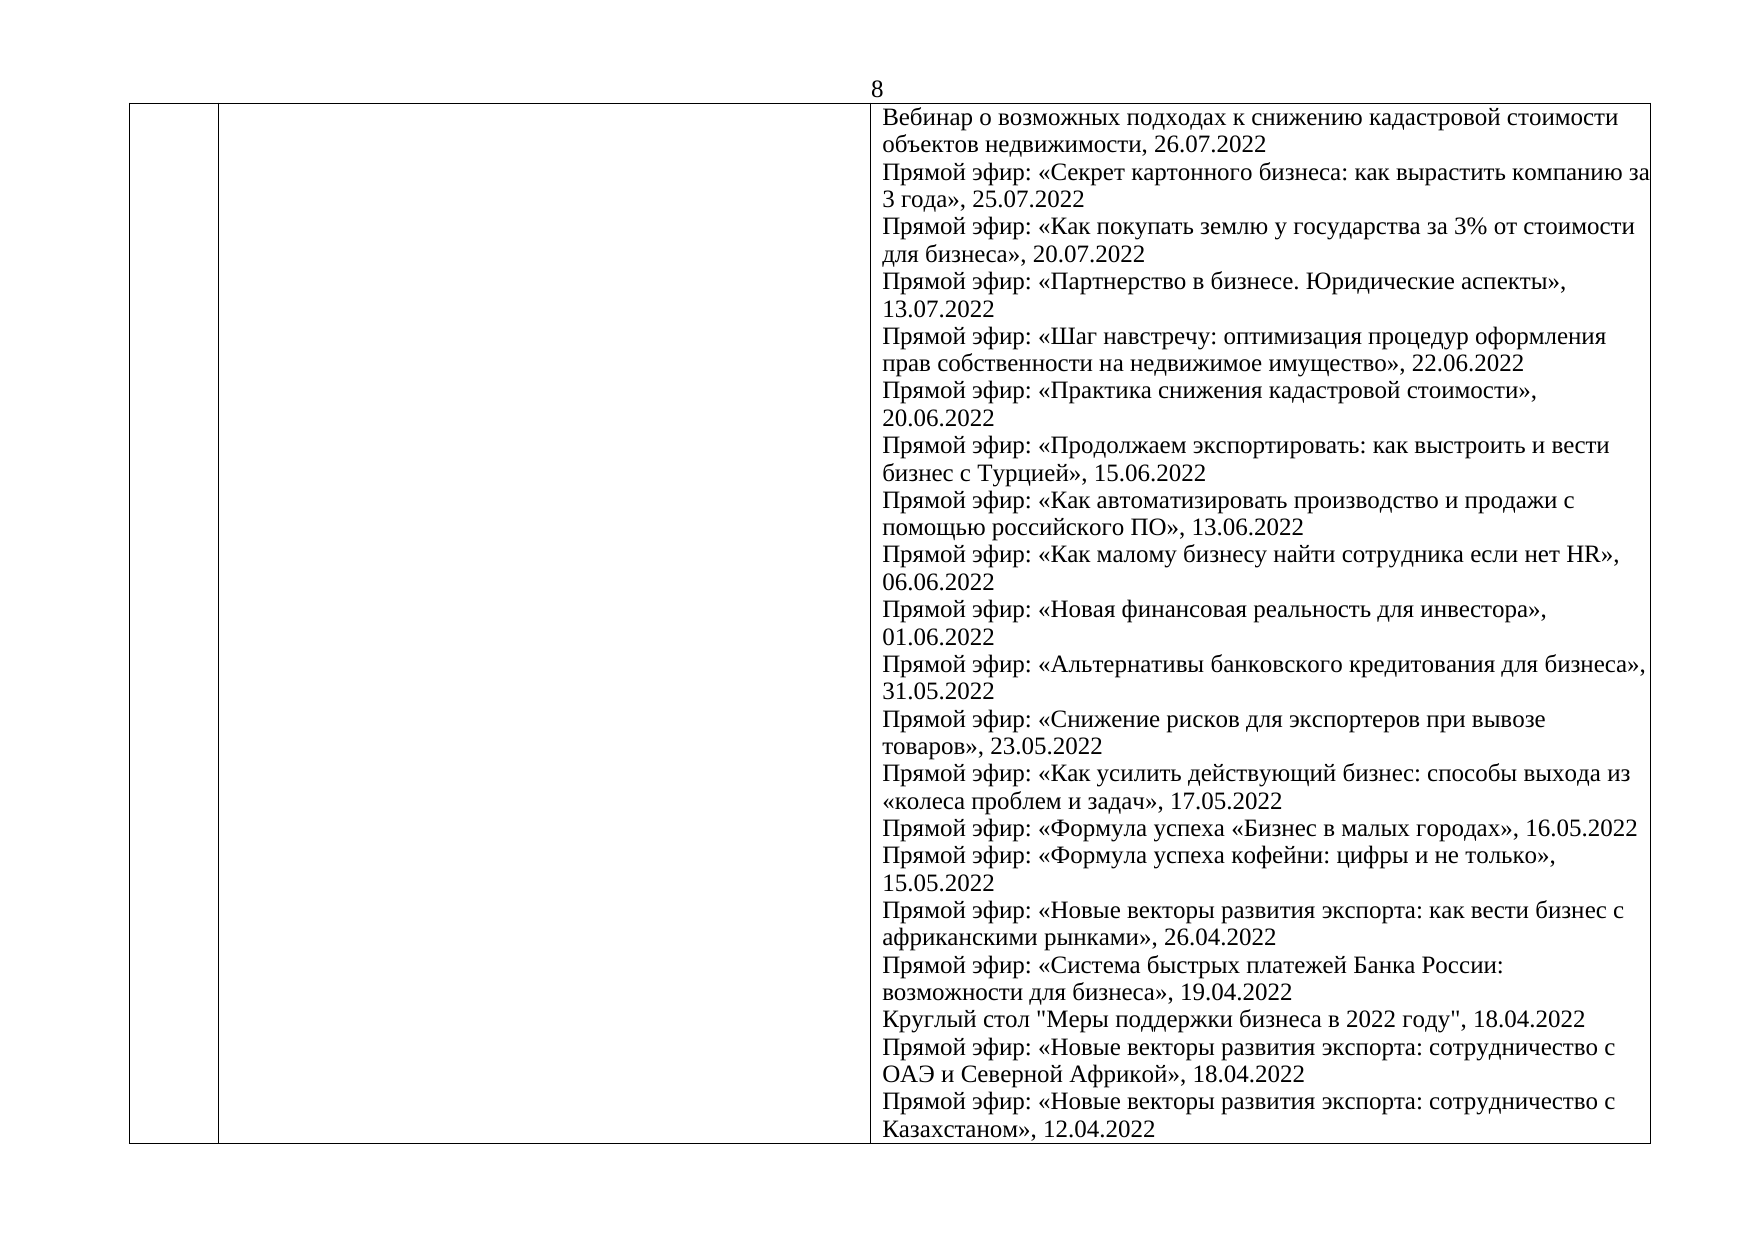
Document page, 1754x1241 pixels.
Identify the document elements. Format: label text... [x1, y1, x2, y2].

table_cell [130, 104, 218, 1143]
table_cell Вебинар о возможных подходах к снижению кадастровой стоимости объектов недвижимости, 26.07.2022 Прямой эфир: «Секрет картонного бизнеса: как вырастить компанию за 3 года», 25.07.2022 Прямой эфир: «Как покупать землю у государства за 3% от стоимости для бизнеса», 20.07.2022 Прямой эфир: «Партнерство в бизнесе. Юридические аспекты», 13.07.2022 Прямой эфир: «Шаг навстречу: оптимизация процедур оформления прав собственности на недвижимое имущество», 22.06.2022 Прямой эфир: «Практика снижения кадастровой стоимости», 20.06.2022 Прямой эфир: «Продолжаем экспортировать: как выстроить и вести бизнес с Турцией», 15.06.2022 Прямой эфир: «Как автоматизировать производство и продажи с помощью российского ПО», 13.06.2022 Прямой эфир: «Как малому бизнесу найти сотрудника если нет HR», 06.06.2022 Прямой эфир: «Новая финансовая реальность для инвестора», 01.06.2022 Прямой эфир: «Альтернативы банковского кредитования для бизнеса», 31.05.2022 Прямой эфир: «Снижение рисков для экспортеров при вывозе товаров», 23.05.2022 Прямой эфир: «Как усилить действующий бизнес: способы выхода из «колеса проблем и задач», 17.05.2022 Прямой эфир: «Формула успеха «Бизнес в малых городах», 16.05.2022 Прямой эфир: «Формула успеха кофейни: цифры и не только», 15.05.2022 Прямой эфир: «Новые векторы развития экспорта: как вести бизнес с африканскими рынками», 26.04.2022 Прямой эфир: «Система быстрых платежей Банка России: возможности для бизнеса», 19.04.2022 Круглый стол "Меры поддержки бизнеса в 2022 году", 18.04.2022 Прямой эфир: «Новые векторы развития экспорта: сотрудничество с ОАЭ и Северной Африкой», 18.04.2022 Прямой эфир: «Новые векторы развития экспорта: сотрудничество с Казахстаном», 12.04.2022 [871, 104, 1650, 1143]
table_cell [219, 104, 870, 1143]
